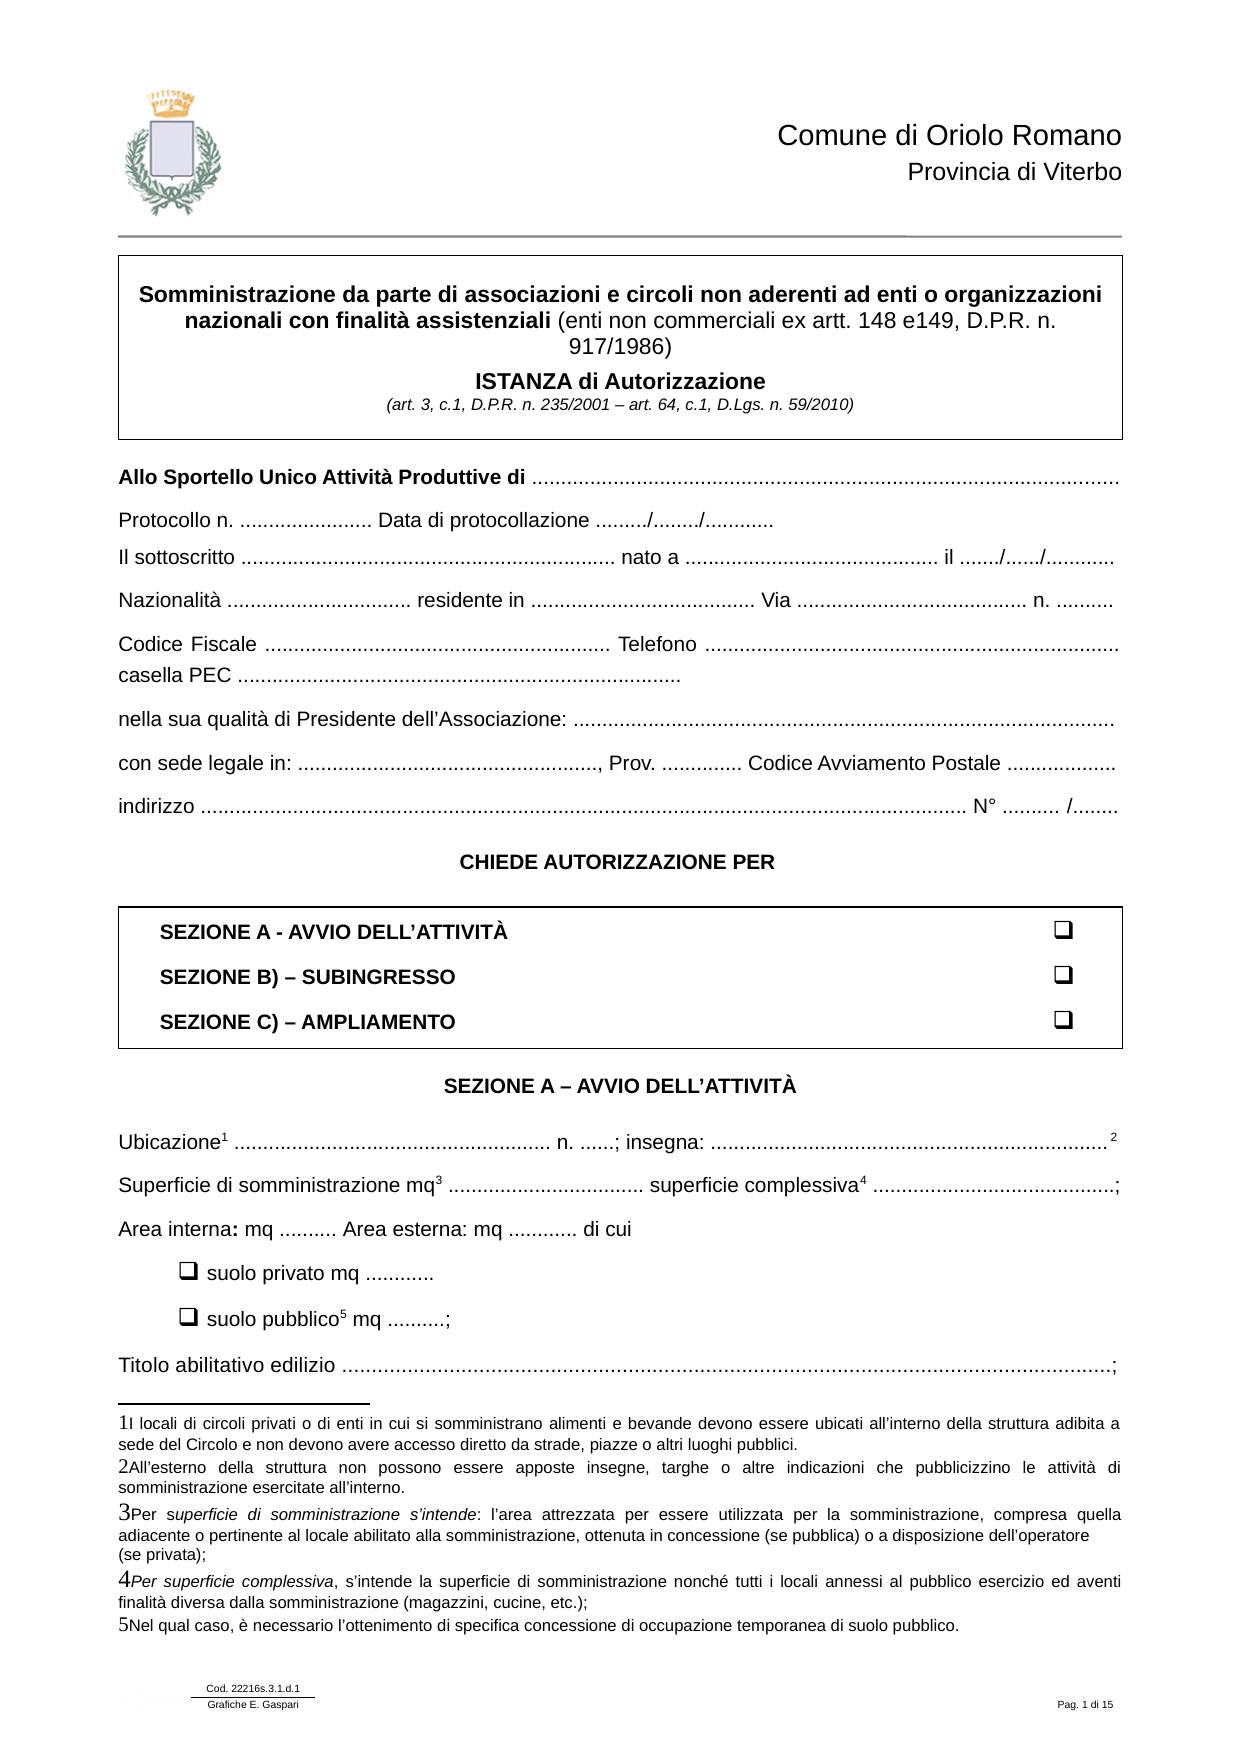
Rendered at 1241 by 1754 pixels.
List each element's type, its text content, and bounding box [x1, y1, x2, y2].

text Superficie di somministrazione mq .................................. superficie complessiva ..........................................; [118, 1173, 1122, 1197]
table_header Somministrazione da parte di associazioni e circoli non aderenti ad enti o organizzazioni nazionali con finalità assistenziali (enti non commerciali ex artt. 148 e149, D.P.R. n. 917/1986) ISTANZA di Autorizzazione (art. 3, c.1, D.P.R. n. 235/2001 – art. 64, c.1, D.Lgs. n. 59/2010) [119, 256, 1122, 438]
table_header SEZIONE A - AVVIO DELL’ATTIVITÀ  SEZIONE B) – SUBINGRESSO  SEZIONE C) – AMPLIAMENTO  [119, 908, 1122, 1047]
text Nazionalità ................................ residente in ....................................... Via ........................................ n. .......... [118, 588, 1122, 612]
text Area interna: mq .......... Area esterna: mq ............ di cui [118, 1217, 1122, 1241]
text Codice Fiscale ............................................................ Telefono ........................................................................ casella PEC ............................................................................. [118, 632, 1122, 687]
text  suolo privato mq ............ [177, 1261, 1122, 1286]
text All’esterno della struttura non possono essere apposte insegne, targhe o altre indicazioni che pubblicizzino le attività di somministrazione esercitate all’interno. [118, 1453, 1122, 1497]
picture [122, 87, 224, 219]
text nella sua qualità di Presidente dell’Associazione: .............................................................................................. [118, 707, 1122, 731]
text I locali di circoli privati o di enti in cui si somministrano alimenti e bevande devono essere ubicati all’interno della struttura adibita a sede del Circolo e non devono avere accesso diretto da strade, piazze o altri luoghi pubblici. [118, 1410, 1122, 1453]
text Provincia di Viterbo [224, 157, 1122, 185]
text Il sottoscritto ................................................................. nato a ............................................ il ......./....../............ [118, 545, 1122, 569]
text  suolo pubblico mq ..........; [177, 1307, 1122, 1332]
text indirizzo ..................................................................................................................................... N° .......... /........ [118, 794, 1128, 818]
text con sede legale in: ...................................................., Prov. .............. Codice Avviamento Postale ................... [118, 750, 1122, 774]
text CHIEDE AUTORIZZAZIONE PER [118, 850, 1122, 874]
text (se privata); [118, 1545, 1122, 1564]
text SEZIONE A – AVVIO DELL’ATTIVITÀ [118, 1073, 1122, 1097]
text Per superficie di somministrazione s’intende: l’area attrezzata per essere utilizzata per la somministrazione, compresa quella adiacente o pertinente al locale abilitato alla somministrazione, ottenuta in concessione (se pubblica) o a disposizione dell’operatore [118, 1497, 1122, 1545]
text Allo Sportello Unico Attività Produttive di [118, 464, 1122, 488]
text Comune di Oriolo Romano [224, 118, 1122, 152]
text Per superficie complessiva, s’intende la superficie di somministrazione nonché tutti i locali annessi al pubblico esercizio ed aventi finalità diversa dalla somministrazione (magazzini, cucine, etc.); [118, 1564, 1122, 1612]
text Titolo abilitativo edilizio .................................................................................................................................; [118, 1353, 1122, 1377]
text Nel qual caso, è necessario l’ottenimento di specifica concessione di occupazione temporanea di suolo pubblico. [118, 1612, 1122, 1636]
text Ubicazione ....................................................... n. ......; insegna: ..................................................................... [118, 1129, 1122, 1153]
text Protocollo n. ....................... Data di protocollazione ........./......../............ [118, 508, 1122, 532]
